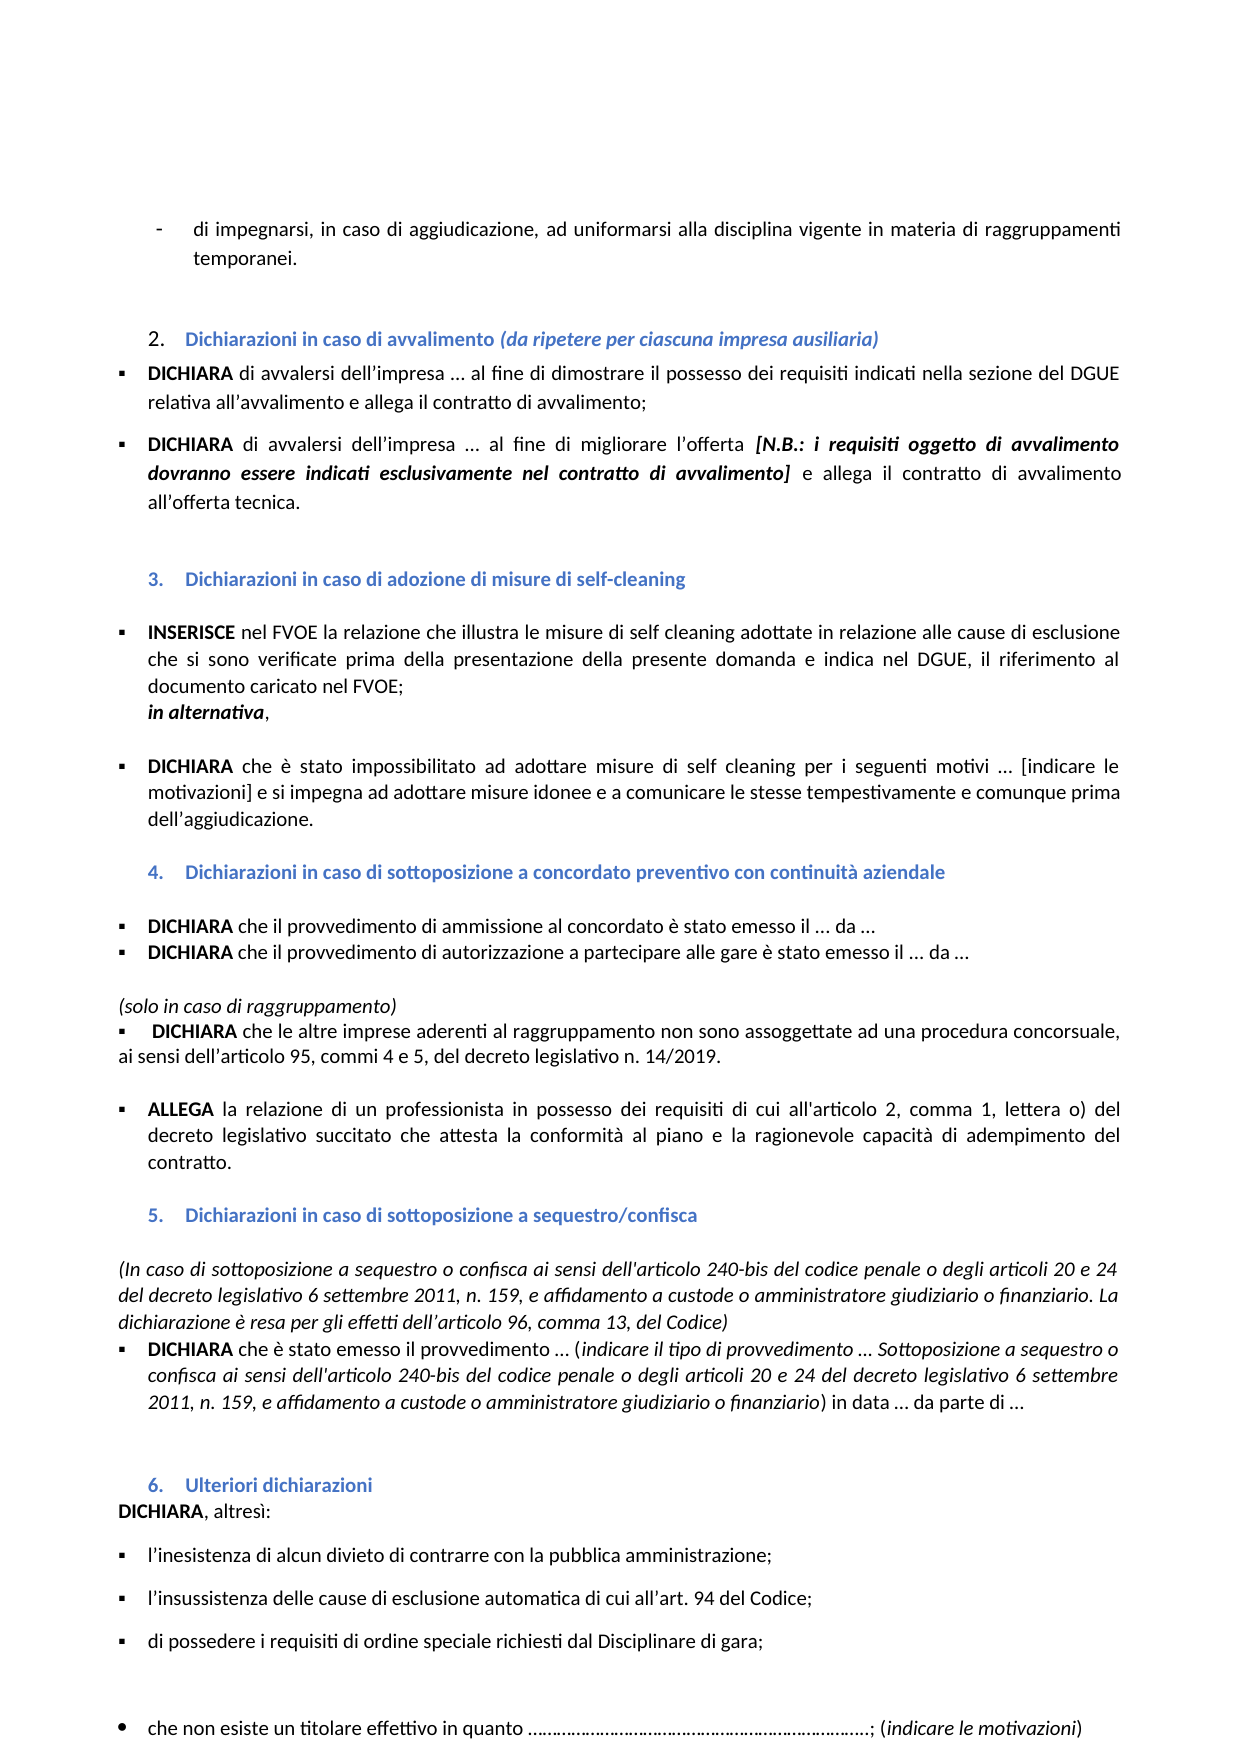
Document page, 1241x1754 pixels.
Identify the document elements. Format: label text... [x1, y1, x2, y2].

text ▪ DICHIARA che le altre imprese aderenti al raggruppamento non sono assoggettate ad una procedura concorsuale, ai sensi dell’articolo 95, commi 4 e 5, del decreto legislativo n. 14/2019. [118, 1018, 1122, 1069]
text ▪ ALLEGA la relazione di un professionista in possesso dei requisiti di cui all'articolo 2, comma 1, lettera o) del decreto legislativo succitato che attesta la conformità al piano e la ragionevole capacità di adempimento del contratto. [118, 1096, 1122, 1174]
text ▪ l’inesistenza di alcun divieto di contrarre con la pubblica amministrazione; [118, 1542, 1122, 1567]
text (solo in caso di raggruppamento) [118, 993, 1122, 1018]
text ▪ DICHIARA che il provvedimento di autorizzazione a partecipare alle gare è stato emesso il ... da … [118, 939, 1122, 965]
text ▪ DICHIARA che il provvedimento di ammissione al concordato è stato emesso il ... da … [118, 913, 1122, 938]
list che non esiste un titolare effettivo in quanto ……………………………………………………………..; (indicare le motivazioni) [118, 1715, 1122, 1741]
list di impegnarsi, in caso di aggiudicazione, ad uniformarsi alla disciplina vigente in materia di raggruppamenti temporanei. [156, 214, 1122, 271]
list Dichiarazioni in caso di avvalimento (da ripetere per ciascuna impresa ausiliaria) [148, 324, 1122, 352]
text ▪ DICHIARA che è stato impossibilitato ad adottare misure di self cleaning per i seguenti motivi … [indicare le motivazioni] e si impegna ad adottare misure idonee e a comunicare le stesse tempestivamente e comunque prima dell’aggiudicazione. [118, 753, 1122, 832]
text ▪ DICHIARA di avvalersi dell’impresa … al fine di migliorare l’offerta [N.B.: i requisiti oggetto di avvalimento dovranno essere indicati esclusivamente nel contratto di avvalimento] e allega il contratto di avvalimento all’offerta tecnica. [118, 431, 1122, 514]
text in alternativa, [118, 699, 1122, 725]
list Dichiarazioni in caso di sottoposizione a sequestro/confisca [148, 1202, 1122, 1228]
text (In caso di sottoposizione a sequestro o confisca ai sensi dell'articolo 240-bis del codice penale o degli articoli 20 e 24 del decreto legislativo 6 settembre 2011, n. 159, e affidamento a custode o amministratore giudiziario o finanziario. La dichiarazione è resa per gli effetti dell’articolo 96, comma 13, del Codice) [118, 1256, 1122, 1334]
text ▪ di possedere i requisiti di ordine speciale richiesti dal Disciplinare di gara; [118, 1628, 1122, 1654]
text ▪ l’insussistenza delle cause di esclusione automatica di cui all’art. 94 del Codice; [118, 1585, 1122, 1611]
text DICHIARA, altresì: [118, 1498, 1122, 1524]
text ▪ DICHIARA di avvalersi dell’impresa … al fine di dimostrare il possesso dei requisiti indicati nella sezione del DGUE relativa all’avvalimento e allega il contratto di avvalimento; [118, 360, 1122, 414]
list Ulteriori dichiarazioni [148, 1472, 1122, 1497]
list Dichiarazioni in caso di adozione di misure di self-cleaning [148, 566, 1122, 592]
list Dichiarazioni in caso di sottoposizione a concordato preventivo con continuità aziendale [148, 859, 1122, 885]
text ▪ DICHIARA che è stato emesso il provvedimento … (indicare il tipo di provvedimento … Sottoposizione a sequestro o confisca ai sensi dell'articolo 240-bis del codice penale o degli articoli 20 e 24 del decreto legislativo 6 settembre 2011, n. 159, e affidamento a custode o amministratore giudiziario o finanziario) in data … da parte di … [118, 1336, 1122, 1414]
text ▪ INSERISCE nel FVOE la relazione che illustra le misure di self cleaning adottate in relazione alle cause di esclusione che si sono verificate prima della presentazione della presente domanda e indica nel DGUE, il riferimento al documento caricato nel FVOE; [118, 619, 1122, 698]
